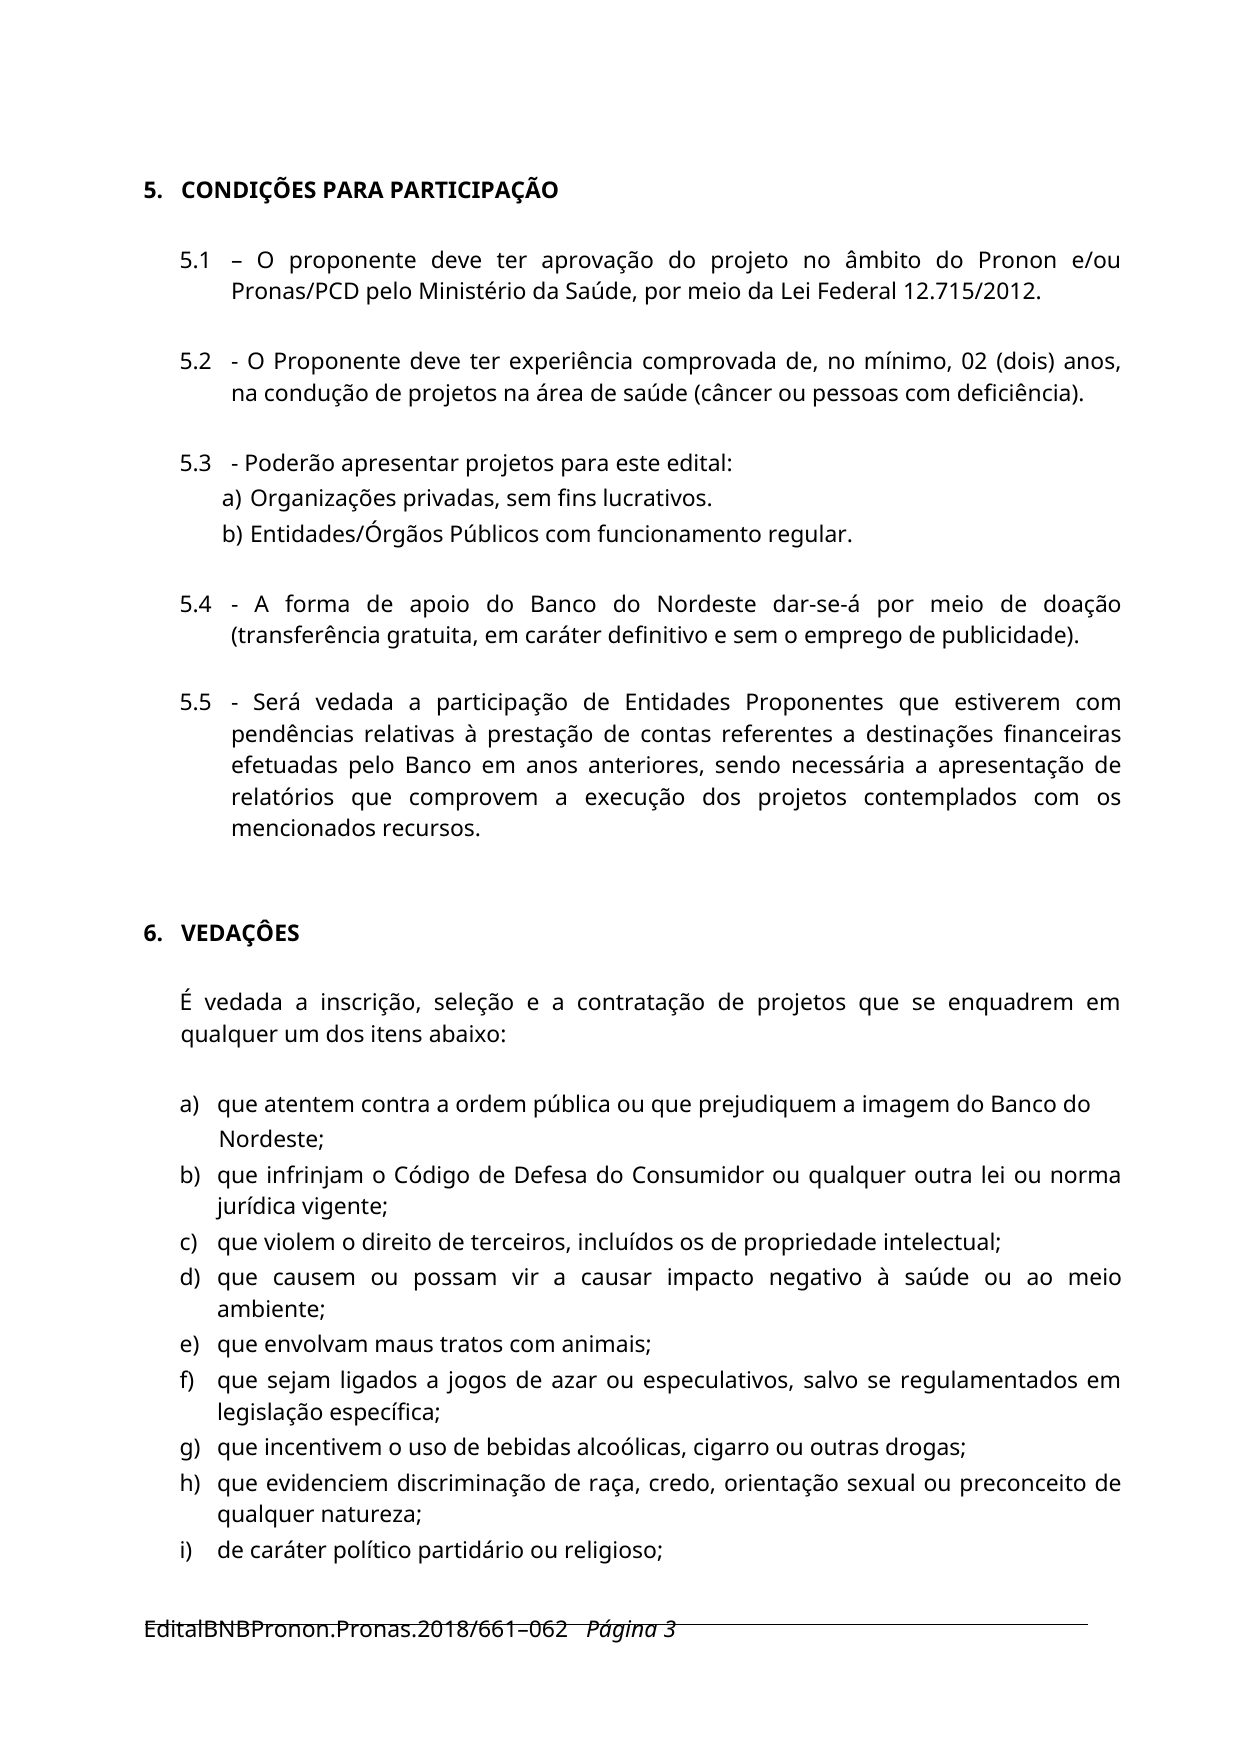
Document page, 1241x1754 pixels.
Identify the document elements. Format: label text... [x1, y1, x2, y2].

text Nordeste; [218, 1123, 1123, 1154]
list – O proponente deve ter aprovação do projeto no âmbito do Pronon e/ou Pronas/PCD pelo Ministério da Saúde, por meio da Lei Federal 12.715/2012. [179, 243, 1123, 306]
list que envolvam maus tratos com animais; [179, 1328, 1123, 1359]
list que infrinjam o Código de Defesa do Consumidor ou qualquer outra lei ou norma jurídica vigente; [179, 1159, 1123, 1221]
list - O Proponente deve ter experiência comprovada de, no mínimo, 02 (dois) anos, na condução de projetos na área de saúde (câncer ou pessoas com deficiência). [179, 345, 1123, 408]
text É vedada a inscrição, seleção e a contratação de projetos que se enquadrem em qualquer um dos itens abaixo: [179, 986, 1123, 1049]
list que evidenciem discriminação de raça, credo, orientação sexual ou preconceito de qualquer natureza; [179, 1466, 1123, 1529]
list - Poderão apresentar projetos para este edital: [179, 447, 1123, 478]
list Organizações privadas, sem fins lucrativos. [222, 482, 1123, 513]
list que causem ou possam vir a causar impacto negativo à saúde ou ao meio ambiente; [179, 1261, 1123, 1324]
list de caráter político partidário ou religioso; [179, 1533, 1123, 1565]
list VEDAÇÔES [143, 917, 1123, 948]
list - Será vedada a participação de Entidades Proponentes que estiverem com pendências relativas à prestação de contas referentes a destinações financeiras efetuadas pelo Banco em anos anteriores, sendo necessária a apresentação de relatórios que comprovem a execução dos projetos contemplados com os mencionados recursos. [179, 686, 1123, 843]
list que atentem contra a ordem pública ou que prejudiquem a imagem do Banco do [179, 1088, 1123, 1119]
list que sejam ligados a jogos de azar ou especulativos, salvo se regulamentados em legislação específica; [179, 1364, 1123, 1427]
list que incentivem o uso de bebidas alcoólicas, cigarro ou outras drogas; [179, 1431, 1123, 1462]
list CONDIÇÕES PARA PARTICIPAÇÃO [143, 174, 1123, 205]
list Entidades/Órgãos Públicos com funcionamento regular. [222, 518, 1123, 549]
list - A forma de apoio do Banco do Nordeste dar-se-á por meio de doação (transferência gratuita, em caráter definitivo e sem o emprego de publicidade). [179, 588, 1123, 650]
list que violem o direito de terceiros, incluídos os de propriedade intelectual; [179, 1226, 1123, 1257]
